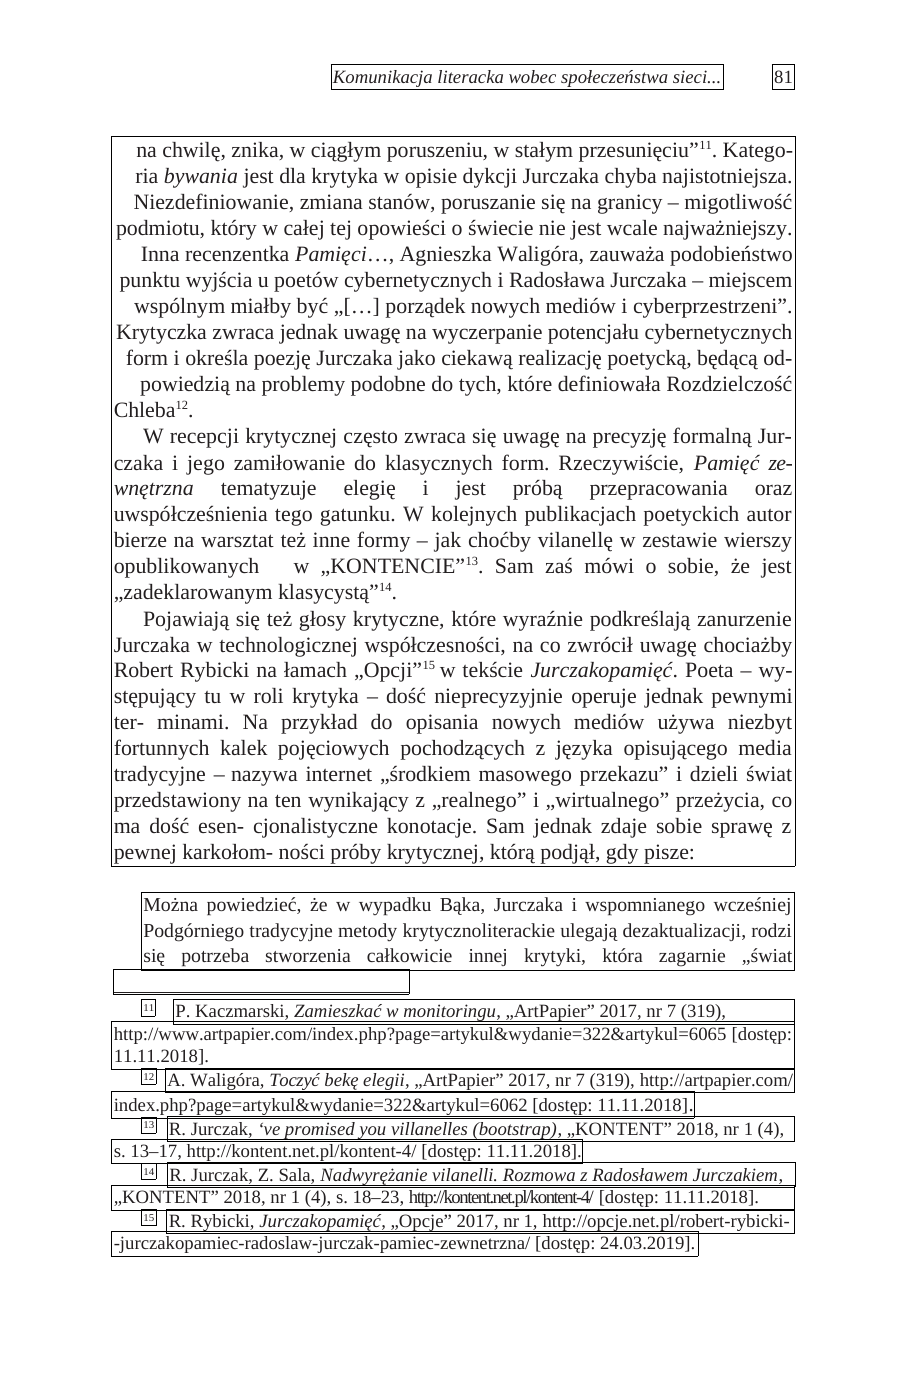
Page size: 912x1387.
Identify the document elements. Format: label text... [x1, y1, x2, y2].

text 15 [143, 1211, 156, 1223]
text R. Jurczak, Z. Sala, Nadwyrężanie vilanelli. Rozmowa z Radosławem Jurczakiem, [169, 1164, 794, 1185]
text W recepcji krytycznej często zwraca się uwagę na precyzję formalną Jur- czaka i jego zamiłowanie do klasycznych form. Rzeczywiście, Pamięć ze- wnętrzna tematyzuje elegię i jest próbą przepracowania oraz uwspółcześnienia tego gatunku. W kolejnych publikacjach poetyckich autor bierze na warsztat też inne formy – jak choćby vilanellę w zestawie wierszy opublikowanych w „KONTENCIE”13. Sam zaś mówi o sobie, że jest „zadeklarowanym klasycystą”14. [113, 423, 793, 604]
text 14 [143, 1165, 156, 1177]
text R. Rybicki, Jurczakopamięć, „Opcje” 2017, nr 1, http://opcje.net.pl/robert-rybicki- [168, 1210, 794, 1231]
text Można powiedzieć, że w wypadku Bąka, Jurczaka i wspomnianego wcześniej Podgórniego tradycyjne metody krytycznoliterackie ulegają dezaktualizacji, rodzi się potrzeba stworzenia całkowicie innej krytyki, która zagarnie „świat wirtualny” [143, 893, 793, 969]
text P. Kaczmarski, Zamieszkać w monitoringu, „ArtPapier” 2017, nr 7 (319), [175, 1000, 794, 1021]
text Komunikacja literacka wobec społeczeństwa sieci... [333, 66, 723, 87]
text http://www.artpapier.com/index.php?page=artykul&wydanie=322&artykul=6065 [dostęp: 11.11.2018]. [113, 1022, 794, 1066]
text „KONTENT” 2018, nr 1 (4), s. 18–23, http://kontent.net.pl/kontent-4/ [dostęp: 11.11.2018]. [113, 1186, 794, 1208]
text -jurczakopamiec-radoslaw-jurczak-pamiec-zewnetrzna/ [dostęp: 24.03.2019]. [113, 1232, 698, 1254]
text 81 [774, 66, 794, 87]
text Chleba12. [113, 397, 794, 423]
text R. Jurczak, ‘ve promised you villanelles (bootstrap), „KONTENT” 2018, nr 1 (4), [169, 1117, 794, 1139]
text s. 13–17, http://kontent.net.pl/kontent-4/ [dostęp: 11.11.2018]. [113, 1140, 582, 1161]
text index.php?page=artykul&wydanie=322&artykul=6062 [dostęp: 11.11.2018]. [113, 1092, 694, 1116]
text na chwilę, znika, w ciągłym poruszeniu, w stałym przesunięciu”11. Katego- ria bywania jest dla krytyka w opisie dykcji Jurczaka chyba najistotniejsza. Niezdefiniowanie, zmiana stanów, poruszanie się na granicy – migotliwość podmiotu, który w całej tej opowieści o świecie nie jest wcale najważniejszy. Inna recenzentka Pamięci…, Agnieszka Waligóra, zauważa podobieństwo punktu wyjścia u poetów cybernetycznych i Radosława Jurczaka – miejscem wspólnym miałby być „[…] porządek nowych mediów i cyberprzestrzeni”. Krytyczka zwraca jednak uwagę na wyczerpanie potencjału cybernetycznych form i określa poezję Jurczaka jako ciekawą realizację poetycką, będącą od- powiedzią na problemy podobne do tych, które definiowała Rozdzielczość [113, 137, 793, 396]
text 12 [143, 1070, 156, 1082]
text Pojawiają się też głosy krytyczne, które wyraźnie podkreślają zanurzenie Jurczaka w technologicznej współczesności, na co zwrócił uwagę chociażby Robert Rybicki na łamach „Opcji”15 w tekście Jurczakopamięć. Poeta – wy- stępujący tu w roli krytyka – dość nieprecyzyjnie operuje jednak pewnymi ter- minami. Na przykład do opisania nowych mediów używa niezbyt fortunnych kalek pojęciowych pochodzących z języka opisującego media tradycyjne – nazywa internet „środkiem masowego przekazu” i dzieli świat przedstawiony na ten wynikający z „realnego” i „wirtualnego” przeżycia, co ma dość esen- cjonalistyczne konotacje. Sam jednak zdaje sobie sprawę z pewnej karkołom- ności próby krytycznej, którą podjął, gdy pisze: [113, 606, 793, 864]
text 13 [143, 1119, 156, 1131]
text 11 [143, 1002, 155, 1013]
text A. Waligóra, Toczyć bekę elegii, „ArtPapier” 2017, nr 7 (319), http://artpapier.com/ [167, 1069, 794, 1090]
